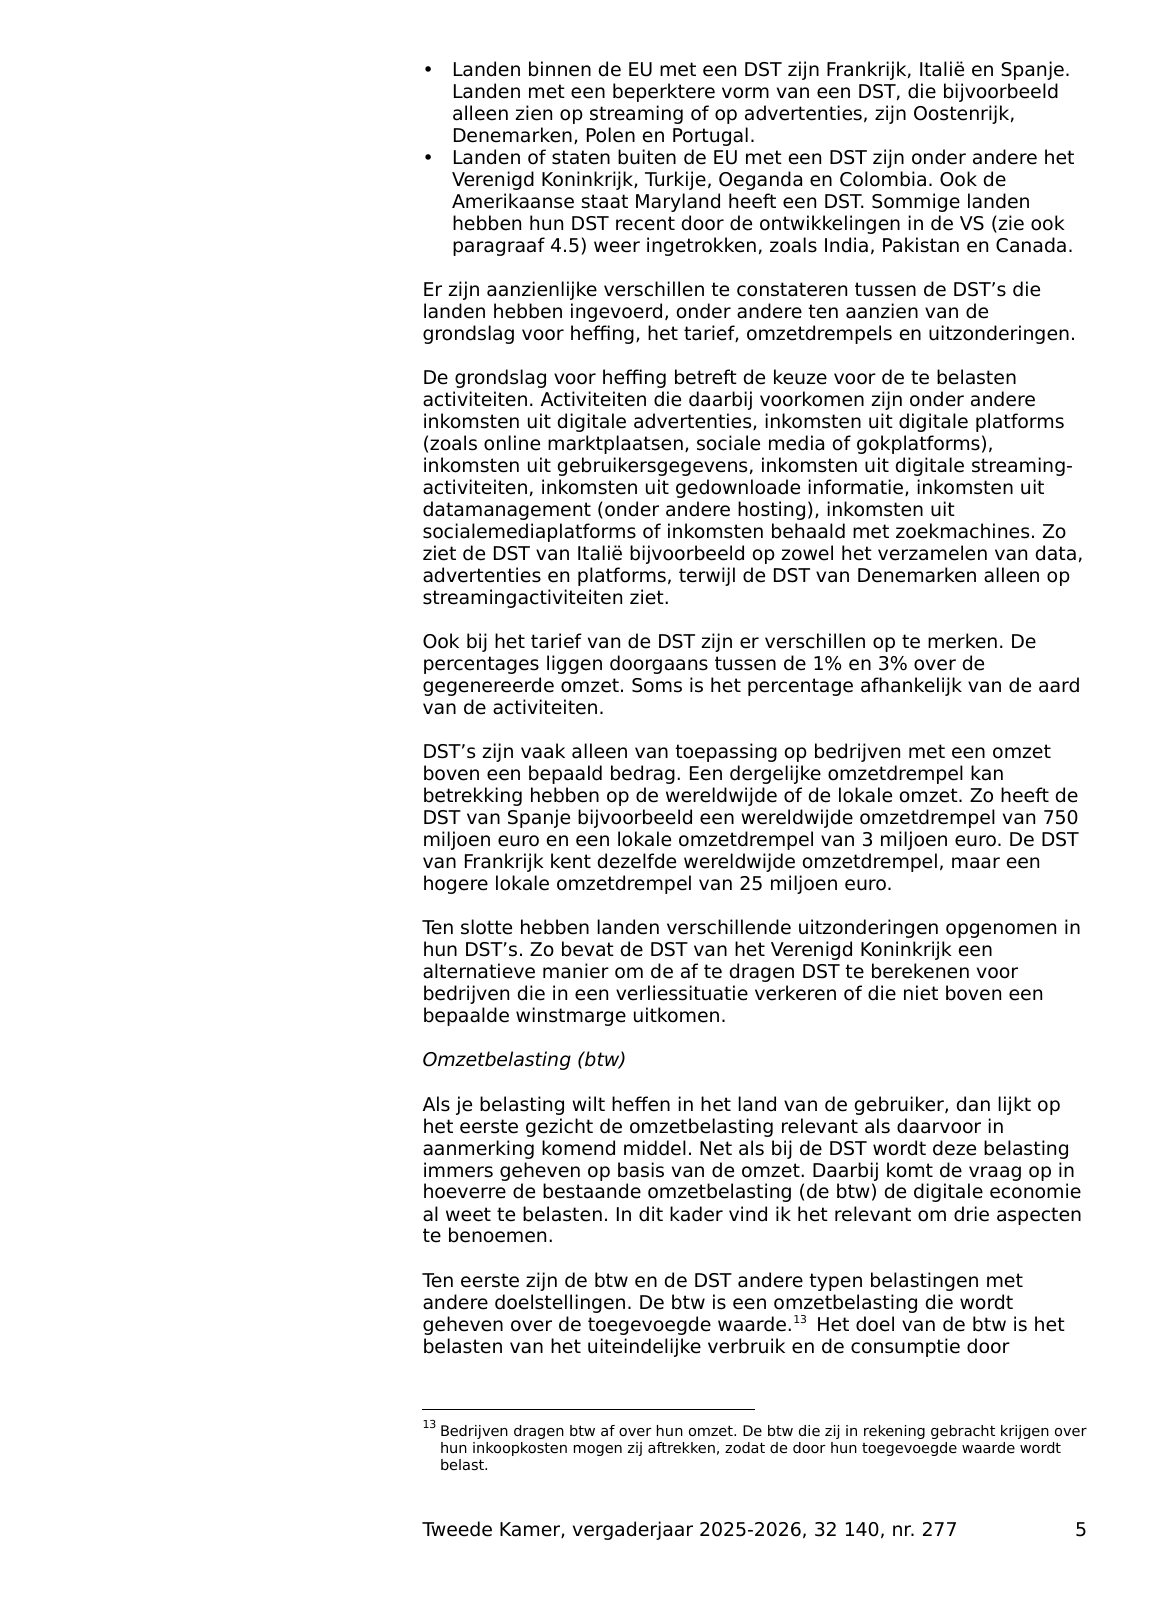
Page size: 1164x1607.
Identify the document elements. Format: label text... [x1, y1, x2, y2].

text Bedrijven dragen btw af over hun omzet. De btw die zij in rekening gebracht krijgen over hun inkoopkosten mogen zij aftrekken, zodat de door hun toegevoegde waarde wordt belast. [422, 1418, 1087, 1474]
text Als je belasting wilt heffen in het land van de gebruiker, dan lijkt op het eerste gezicht de omzetbelasting relevant als daarvoor in aanmerking komend middel. Net als bij de DST wordt deze belasting immers geheven op basis van de omzet. Daarbij komt de vraag op in hoeverre de bestaande omzetbelasting (de btw) de digitale economie al weet te belasten. In dit kader vind ik het relevant om drie aspecten te benoemen. [422, 1093, 1087, 1247]
text Er zijn aanzienlijke verschillen te constateren tussen de DST’s die landen hebben ingevoerd, onder andere ten aanzien van de grondslag voor heffing, het tarief, omzetdrempels en uitzonderingen. [422, 279, 1087, 345]
text Ten eerste zijn de btw en de DST andere typen belastingen met andere doelstellingen. De btw is een omzetbelasting die wordt geheven over de toegevoegde waarde. Het doel van de btw is het belasten van het uiteindelijke verbruik en de consumptie door [422, 1269, 1087, 1357]
text DST’s zijn vaak alleen van toepassing op bedrijven met een omzet boven een bepaald bedrag. Een dergelijke omzetdrempel kan betrekking hebben op de wereldwijde of de lokale omzet. Zo heeft de DST van Spanje bijvoorbeeld een wereldwijde omzetdrempel van 750 miljoen euro en een lokale omzetdrempel van 3 miljoen euro. De DST van Frankrijk kent dezelfde wereldwijde omzetdrempel, maar een hogere lokale omzetdrempel van 25 miljoen euro. [422, 741, 1087, 895]
text • Landen binnen de EU met een DST zijn Frankrijk, Italië en Spanje. Landen met een beperktere vorm van een DST, die bijvoorbeeld alleen zien op streaming of op advertenties, zijn Oostenrijk, Denemarken, Polen en Portugal. [422, 59, 1087, 147]
text • Landen of staten buiten de EU met een DST zijn onder andere het Verenigd Koninkrijk, Turkije, Oeganda en Colombia. Ook de Amerikaanse staat Maryland heeft een DST. Sommige landen hebben hun DST recent door de ontwikkelingen in de VS (zie ook paragraaf 4.5) weer ingetrokken, zoals India, Pakistan en Canada. [422, 147, 1087, 257]
text Ten slotte hebben landen verschillende uitzonderingen opgenomen in hun DST’s. Zo bevat de DST van het Verenigd Koninkrijk een alternatieve manier om de af te dragen DST te berekenen voor bedrijven die in een verliessituatie verkeren of die niet boven een bepaalde winstmarge uitkomen. [422, 917, 1087, 1027]
text Ook bij het tarief van de DST zijn er verschillen op te merken. De percentages liggen doorgaans tussen de 1% en 3% over de gegenereerde omzet. Soms is het percentage afhankelijk van de aard van de activiteiten. [422, 631, 1087, 719]
text De grondslag voor heffing betreft de keuze voor de te belasten activiteiten. Activiteiten die daarbij voorkomen zijn onder andere inkomsten uit digitale advertenties, inkomsten uit digitale platforms (zoals online marktplaatsen, sociale media of gokplatforms), inkomsten uit gebruikersgegevens, inkomsten uit digitale streaming-activiteiten, inkomsten uit gedownloade informatie, inkomsten uit datamanagement (onder andere hosting), inkomsten uit socialemediaplatforms of inkomsten behaald met zoekmachines. Zo ziet de DST van Italië bijvoorbeeld op zowel het verzamelen van data, advertenties en platforms, terwijl de DST van Denemarken alleen op streamingactiviteiten ziet. [422, 367, 1087, 609]
subtitle Omzetbelasting (btw) [422, 1049, 1087, 1071]
